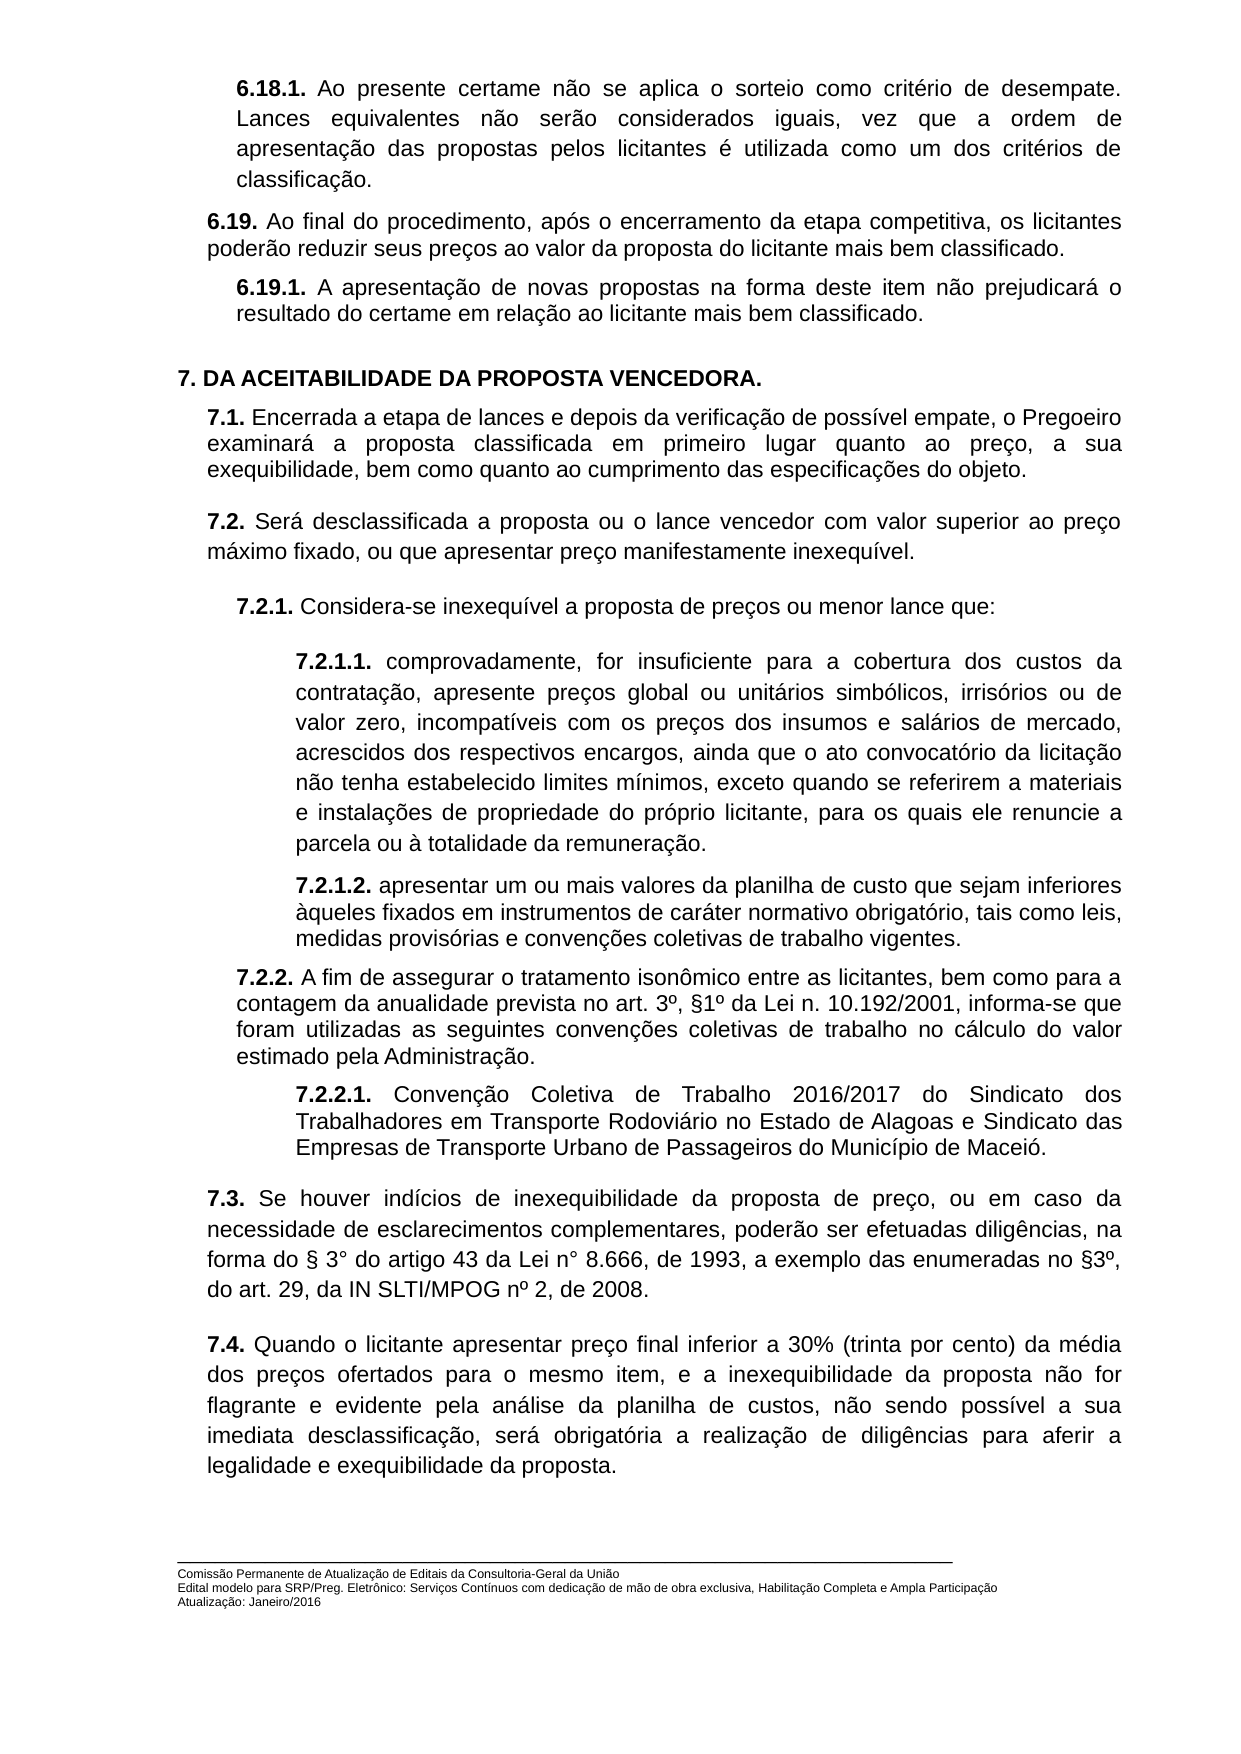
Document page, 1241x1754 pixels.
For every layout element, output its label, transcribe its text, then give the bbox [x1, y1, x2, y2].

text 7.2.2. A fim de assegurar o tratamento isonômico entre as licitantes, bem como para a contagem da anualidade prevista no art. 3º, §1º da Lei n. 10.192/2001, informa-se que foram utilizadas as seguintes convenções coletivas de trabalho no cálculo do valor estimado pela Administração. [236, 964, 1122, 1069]
text 7.2.1.1. comprovadamente, for insuficiente para a cobertura dos custos da contratação, apresente preços global ou unitários simbólicos, irrisórios ou de valor zero, incompatíveis com os preços dos insumos e salários de mercado, acrescidos dos respectivos encargos, ainda que o ato convocatório da licitação não tenha estabelecido limites mínimos, exceto quando se referirem a materiais e instalações de propriedade do próprio licitante, para os quais ele renuncie a parcela ou à totalidade da remuneração. [295, 648, 1122, 856]
text 6.19. Ao final do procedimento, após o encerramento da etapa competitiva, os licitantes poderão reduzir seus preços ao valor da proposta do licitante mais bem classificado. [207, 208, 1122, 261]
text 7. DA ACEITABILIDADE DA PROPOSTA VENCEDORA. [177, 365, 1122, 391]
text 7.1. Encerrada a etapa de lances e depois da verificação de possível empate, o Pregoeiro examinará a proposta classificada em primeiro lugar quanto ao preço, a sua exequibilidade, bem como quanto ao cumprimento das especificações do objeto. [207, 404, 1122, 483]
text 6.19.1. A apresentação de novas propostas na forma deste item não prejudicará o resultado do certame em relação ao licitante mais bem classificado. [236, 273, 1122, 326]
text 6.18.1. Ao presente certame não se aplica o sorteio como critério de desempate. Lances equivalentes não serão considerados iguais, vez que a ordem de apresentação das propostas pelos licitantes é utilizada como um dos critérios de classificação. [236, 75, 1122, 192]
text 7.2. Será desclassificada a proposta ou o lance vencedor com valor superior ao preço máximo fixado, ou que apresentar preço manifestamente inexequível. [207, 508, 1122, 564]
text 7.4. Quando o licitante apresentar preço final inferior a 30% (trinta por cento) da média dos preços ofertados para o mesmo item, e a inexequibilidade da proposta não for flagrante e evidente pela análise da planilha de custos, não sendo possível a sua imediata desclassificação, será obrigatória a realização de diligências para aferir a legalidade e exequibilidade da proposta. [207, 1331, 1122, 1478]
text 7.2.1.2. apresentar um ou mais valores da planilha de custo que sejam inferiores àqueles fixados em instrumentos de caráter normativo obrigatório, tais como leis, medidas provisórias e convenções coletivas de trabalho vigentes. [295, 872, 1122, 951]
text 7.2.2.1. Convenção Coletiva de Trabalho 2016/2017 do Sindicato dos Trabalhadores em Transporte Rodoviário no Estado de Alagoas e Sindicato das Empresas de Transporte Urbano de Passageiros do Município de Maceió. [295, 1081, 1122, 1161]
text 7.2.1. Considera-se inexequível a proposta de preços ou menor lance que: [236, 593, 1122, 619]
text 7.3. Se houver indícios de inexequibilidade da proposta de preço, ou em caso da necessidade de esclarecimentos complementares, poderão ser efetuadas diligências, na forma do § 3° do artigo 43 da Lei n° 8.666, de 1993, a exemplo das enumeradas no §3º, do art. 29, da IN SLTI/MPOG nº 2, de 2008. [207, 1185, 1122, 1302]
